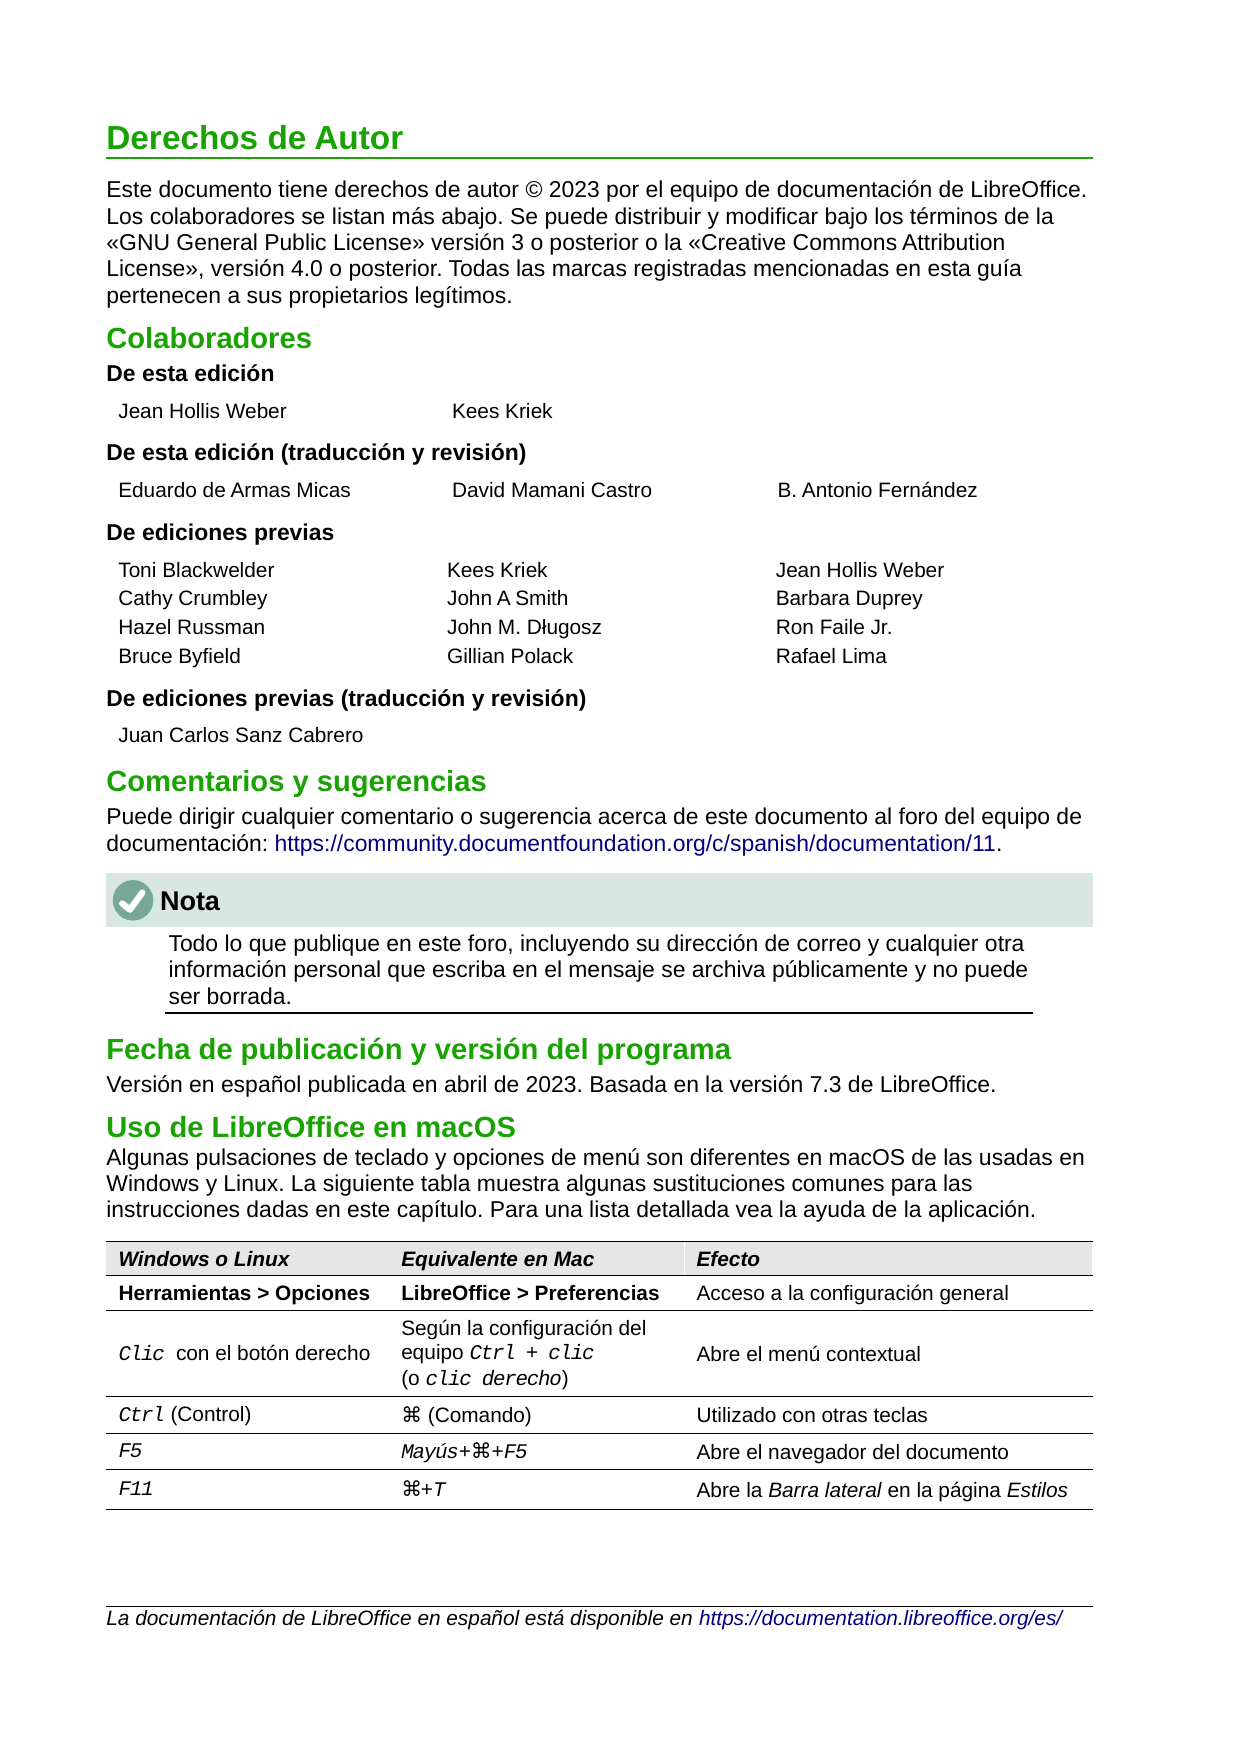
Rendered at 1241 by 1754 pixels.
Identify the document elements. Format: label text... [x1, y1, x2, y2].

table_cell John A Smith [435, 586, 764, 615]
text Fecha de publicación y versión del programa [106, 1032, 1093, 1065]
text Uso de LibreOffice en macOS [106, 1110, 1093, 1144]
table_cell F11 [106, 1470, 389, 1509]
table_cell Según la configuración del equipo Ctrl + clic (o clic derecho) [389, 1311, 684, 1396]
table_cell Herramientas > Opciones [106, 1276, 389, 1310]
text Algunas pulsaciones de teclado y opciones de menú son diferentes en macOS de las usadas en Windows y Linux. La siguiente tabla muestra algunas sustituciones comunes para las instrucciones dadas en este capítulo. Para una lista detallada vea la ayuda de la aplicación. [106, 1144, 1093, 1223]
table_cell Barbara Duprey [764, 586, 1093, 615]
text De esta edición (traducción y revisión) [106, 439, 1093, 466]
table_header [764, 723, 1093, 752]
table_header B. Antonio Fernández [766, 478, 1093, 507]
table_cell John M. Długosz [435, 615, 764, 643]
table_cell Hazel Russman [106, 615, 435, 643]
table_header [766, 399, 1093, 428]
table_cell ⌘ (Comando) [389, 1397, 684, 1433]
text Comentarios y sugerencias [106, 764, 1093, 797]
table_cell Ctrl (Control) [106, 1397, 389, 1433]
table_cell ⌘+T [389, 1470, 684, 1509]
table_cell F5 [106, 1434, 389, 1469]
table_cell Acceso a la configuración general [685, 1276, 1092, 1310]
table_header Toni Blackwelder [106, 558, 435, 586]
text Puede dirigir cualquier comentario o sugerencia acerca de este documento al foro del equipo de documentación: https://community.documentfoundation.org/c/spanish/documentation/11. [106, 803, 1093, 856]
text Este documento tiene derechos de autor © 2023 por el equipo de documentación de LibreOffice. Los colaboradores se listan más abajo. Se puede distribuir y modificar bajo los términos de la «GNU General Public License» versión 3 o posterior o la «Creative Commons Attribution License», versión 4.0 o posterior. Todas las marcas registradas mencionadas en esta guía pertenecen a sus propietarios legítimos. [106, 176, 1093, 308]
table_cell Abre el menú contextual [685, 1311, 1092, 1396]
table_cell Gillian Polack [435, 644, 764, 672]
table_header Equivalente en Mac [389, 1242, 684, 1275]
text De esta edición [106, 360, 1093, 386]
text De ediciones previas (traducción y revisión) [106, 684, 1093, 711]
table_header Jean Hollis Weber [106, 399, 440, 428]
text Colaboradores [106, 321, 1093, 354]
text Todo lo que publique en este foro, incluyendo su dirección de correo y cualquier otra información personal que escriba en el mensaje se archiva públicamente y no puede ser borrada. [165, 927, 1033, 1012]
table_cell Rafael Lima [764, 644, 1093, 672]
table_cell Utilizado con otras teclas [685, 1397, 1092, 1433]
table_cell LibreOffice > Preferencias [389, 1276, 684, 1310]
subtitle Nota [106, 873, 1093, 927]
table_cell Bruce Byfield [106, 644, 435, 672]
table_header Juan Carlos Sanz Cabrero [106, 723, 435, 752]
text Versión en español publicada en abril de 2023. Basada en la versión 7.3 de LibreOffice. [106, 1071, 1093, 1098]
table_header Windows o Linux [106, 1242, 389, 1275]
table_header Eduardo de Armas Micas [106, 478, 440, 507]
table_header Efecto [685, 1242, 1092, 1275]
subtitle Derechos de Autor [106, 118, 1093, 157]
text De ediciones previas [106, 519, 1093, 545]
table_header Jean Hollis Weber [764, 558, 1093, 586]
table_cell Ron Faile Jr. [764, 615, 1093, 643]
table_header Kees Kriek [440, 399, 766, 428]
table_cell Clic con el botón derecho [106, 1311, 389, 1396]
table_header David Mamani Castro [440, 478, 766, 507]
table_header [435, 723, 764, 752]
table_cell Abre el navegador del documento [685, 1434, 1092, 1469]
table_cell Abre la Barra lateral en la página Estilos [685, 1470, 1092, 1509]
table_header Kees Kriek [435, 558, 764, 586]
table_cell Cathy Crumbley [106, 586, 435, 615]
table_cell Mayús+⌘+F5 [389, 1434, 684, 1469]
